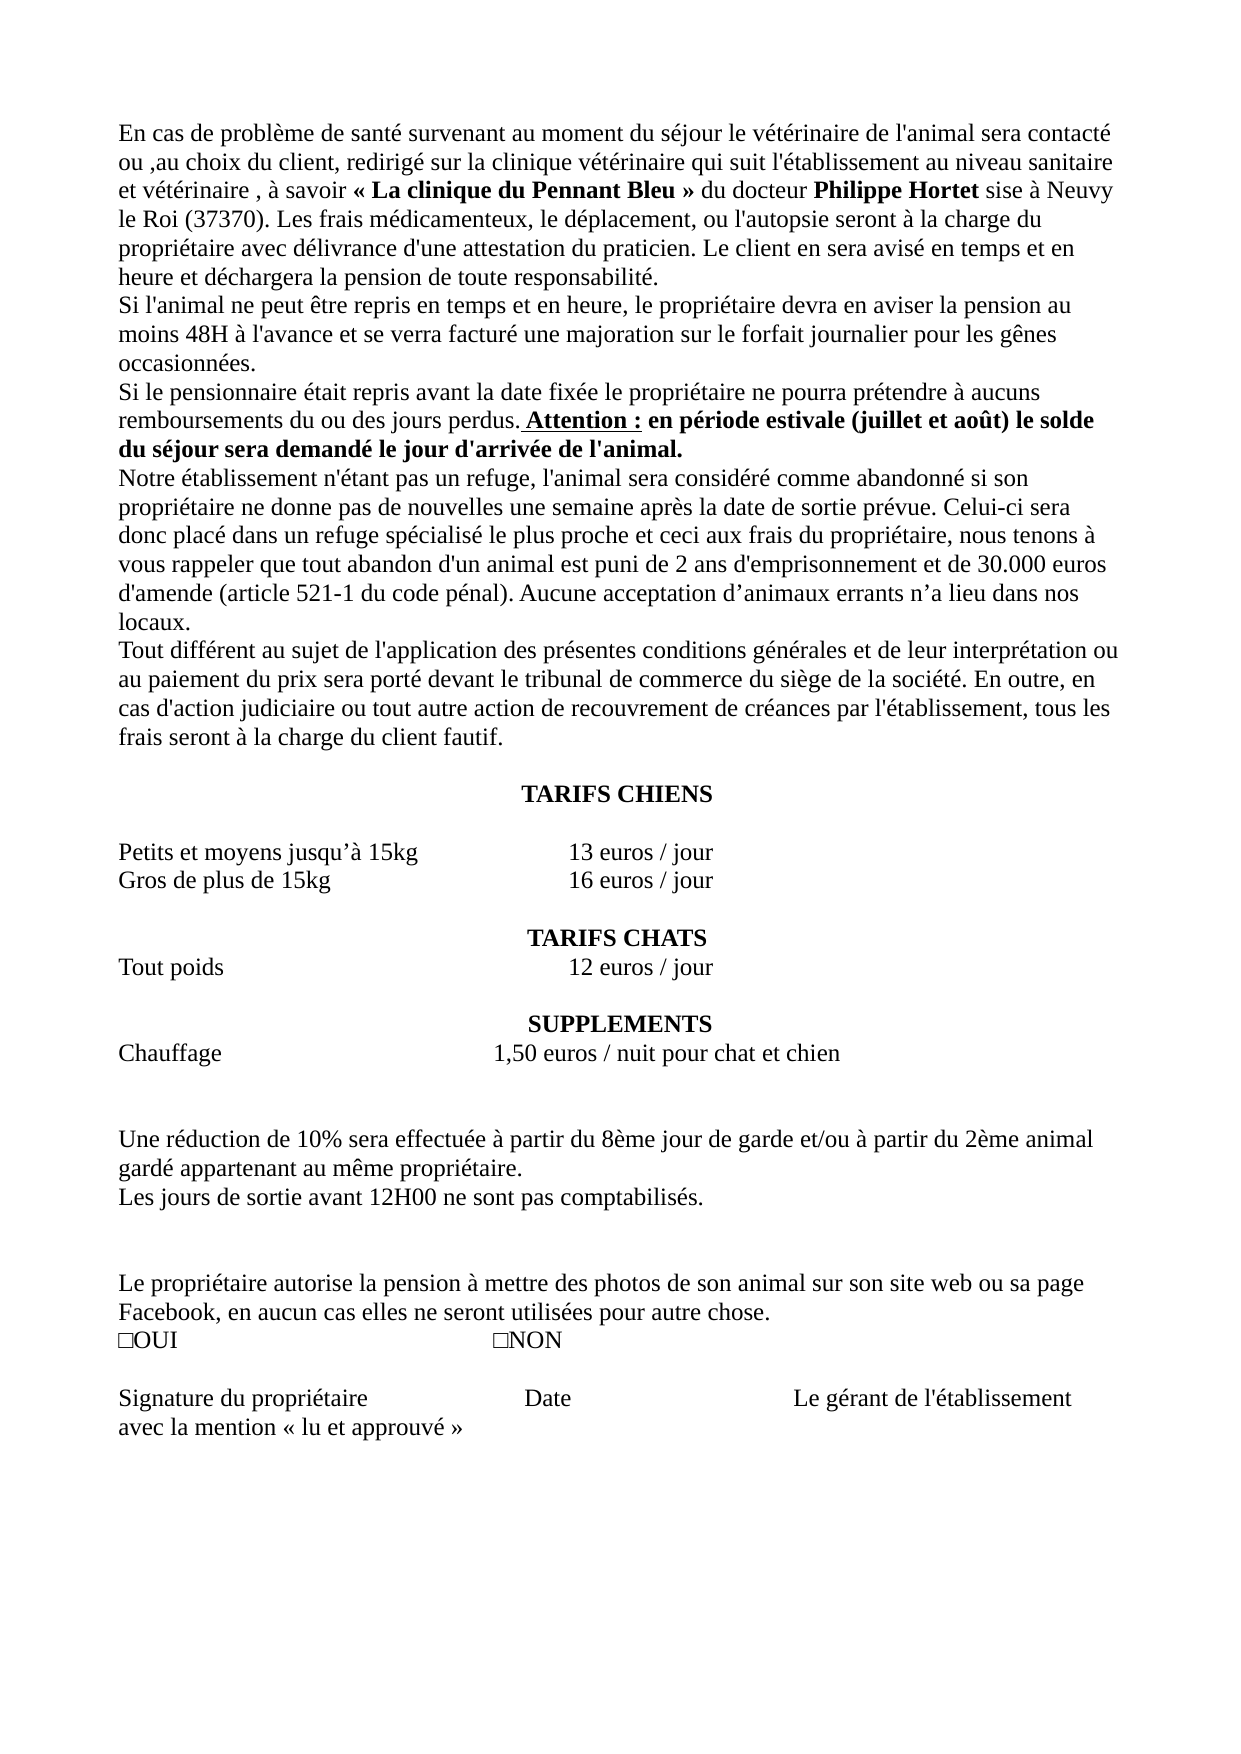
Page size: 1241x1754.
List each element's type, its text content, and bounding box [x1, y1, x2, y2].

text Si le pensionnaire était repris avant la date fixée le propriétaire ne pourra prétendre à aucuns remboursements du ou des jours perdus. Attention : en période estivale (juillet et août) le solde du séjour sera demandé le jour d'arrivée de l'animal. [118, 377, 1122, 463]
text avec la mention « lu et approuvé » [118, 1412, 1122, 1441]
text Une réduction de 10% sera effectuée à partir du 8ème jour de garde et/ou à partir du 2ème animal gardé appartenant au même propriétaire. [118, 1124, 1122, 1182]
text Gros de plus de 15kg 16 euros / jour [118, 866, 1122, 894]
text Les jours de sortie avant 12H00 ne sont pas comptabilisés. [118, 1182, 1122, 1211]
text Petits et moyens jusqu’à 15kg 13 euros / jour [118, 837, 1122, 866]
text SUPPLEMENTS [118, 1009, 1122, 1038]
text TARIFS CHATS [118, 923, 1122, 952]
text Tout différent au sujet de l'application des présentes conditions générales et de leur interprétation ou au paiement du prix sera porté devant le tribunal de commerce du siège de la société. En outre, en cas d'action judiciaire ou tout autre action de recouvrement de créances par l'établissement, tous les frais seront à la charge du client fautif. [118, 636, 1122, 751]
text Notre établissement n'étant pas un refuge, l'animal sera considéré comme abandonné si son propriétaire ne donne pas de nouvelles une semaine après la date de sortie prévue. Celui-ci sera donc placé dans un refuge spécialisé le plus proche et ceci aux frais du propriétaire, nous tenons à vous rappeler que tout abandon d'un animal est puni de 2 ans d'emprisonnement et de 30.000 euros d'amende (article 521-1 du code pénal). Aucune acceptation d’animaux errants n’a lieu dans nos locaux. [118, 463, 1122, 636]
text Signature du propriétaire Date Le gérant de l'établissement [118, 1383, 1122, 1412]
text Tout poids 12 euros / jour [118, 952, 1122, 981]
text Si l'animal ne peut être repris en temps et en heure, le propriétaire devra en aviser la pension au moins 48H à l'avance et se verra facturé une majoration sur le forfait journalier pour les gênes occasionnées. [118, 291, 1122, 377]
text □OUI □NON [118, 1326, 1122, 1354]
text En cas de problème de santé survenant au moment du séjour le vétérinaire de l'animal sera contacté ou ,au choix du client, redirigé sur la clinique vétérinaire qui suit l'établissement au niveau sanitaire et vétérinaire , à savoir « La clinique du Pennant Bleu » du docteur Philippe Hortet sise à Neuvy le Roi (37370). Les frais médicamenteux, le déplacement, ou l'autopsie seront à la charge du propriétaire avec délivrance d'une attestation du praticien. Le client en sera avisé en temps et en heure et déchargera la pension de toute responsabilité. [118, 118, 1122, 291]
text TARIFS CHIENS [118, 779, 1122, 808]
text Chauffage 1,50 euros / nuit pour chat et chien [118, 1038, 1122, 1067]
text Le propriétaire autorise la pension à mettre des photos de son animal sur son site web ou sa page Facebook, en aucun cas elles ne seront utilisées pour autre chose. [118, 1268, 1122, 1326]
